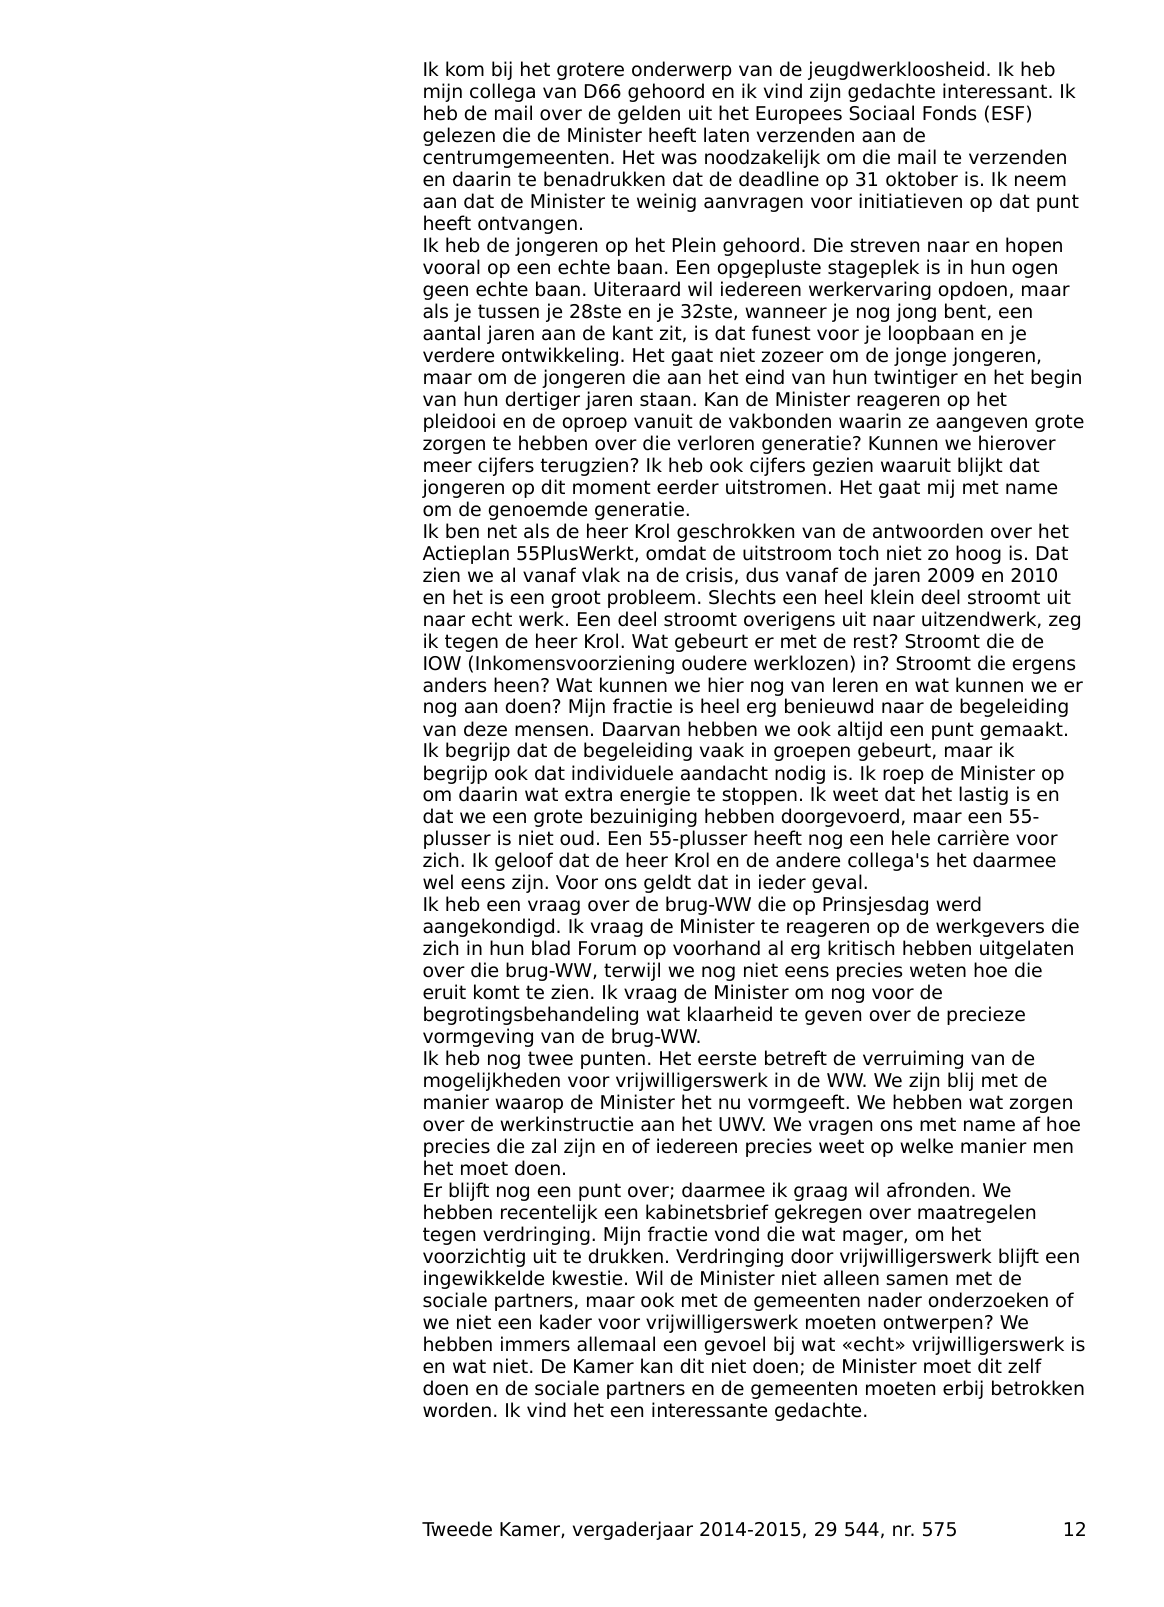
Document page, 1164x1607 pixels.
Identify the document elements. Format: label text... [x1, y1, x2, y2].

text Ik kom bij het grotere onderwerp van de jeugdwerkloosheid. Ik heb mijn collega van D66 gehoord en ik vind zijn gedachte interessant. Ik heb de mail over de gelden uit het Europees Sociaal Fonds (ESF) gelezen die de Minister heeft laten verzenden aan de centrumgemeenten. Het was noodzakelijk om die mail te verzenden en daarin te benadrukken dat de deadline op 31 oktober is. Ik neem aan dat de Minister te weinig aanvragen voor initiatieven op dat punt heeft ontvangen. [422, 59, 1087, 235]
text Ik heb de jongeren op het Plein gehoord. Die streven naar en hopen vooral op een echte baan. Een opgepluste stageplek is in hun ogen geen echte baan. Uiteraard wil iedereen werkervaring opdoen, maar als je tussen je 28ste en je 32ste, wanneer je nog jong bent, een aantal jaren aan de kant zit, is dat funest voor je loopbaan en je verdere ontwikkeling. Het gaat niet zozeer om de jonge jongeren, maar om de jongeren die aan het eind van hun twintiger en het begin van hun dertiger jaren staan. Kan de Minister reageren op het pleidooi en de oproep vanuit de vakbonden waarin ze aangeven grote zorgen te hebben over die verloren generatie? Kunnen we hierover meer cijfers terugzien? Ik heb ook cijfers gezien waaruit blijkt dat jongeren op dit moment eerder uitstromen. Het gaat mij met name om de genoemde generatie. [422, 235, 1087, 521]
text Ik heb een vraag over de brug-WW die op Prinsjesdag werd aangekondigd. Ik vraag de Minister te reageren op de werkgevers die zich in hun blad Forum op voorhand al erg kritisch hebben uitgelaten over die brug-WW, terwijl we nog niet eens precies weten hoe die eruit komt te zien. Ik vraag de Minister om nog voor de begrotingsbehandeling wat klaarheid te geven over de precieze vormgeving van de brug-WW. [422, 894, 1087, 1048]
text Er blijft nog een punt over; daarmee ik graag wil afronden. We hebben recentelijk een kabinetsbrief gekregen over maatregelen tegen verdringing. Mijn fractie vond die wat mager, om het voorzichtig uit te drukken. Verdringing door vrijwilligerswerk blijft een ingewikkelde kwestie. Wil de Minister niet alleen samen met de sociale partners, maar ook met de gemeenten nader onderzoeken of we niet een kader voor vrijwilligerswerk moeten ontwerpen? We hebben immers allemaal een gevoel bij wat «echt» vrijwilligerswerk is en wat niet. De Kamer kan dit niet doen; de Minister moet dit zelf doen en de sociale partners en de gemeenten moeten erbij betrokken worden. Ik vind het een interessante gedachte. [422, 1180, 1087, 1422]
text Ik ben net als de heer Krol geschrokken van de antwoorden over het Actieplan 55PlusWerkt, omdat de uitstroom toch niet zo hoog is. Dat zien we al vanaf vlak na de crisis, dus vanaf de jaren 2009 en 2010 en het is een groot probleem. Slechts een heel klein deel stroomt uit naar echt werk. Een deel stroomt overigens uit naar uitzendwerk, zeg ik tegen de heer Krol. Wat gebeurt er met de rest? Stroomt die de IOW (Inkomensvoorziening oudere werklozen) in? Stroomt die ergens anders heen? Wat kunnen we hier nog van leren en wat kunnen we er nog aan doen? Mijn fractie is heel erg benieuwd naar de begeleiding van deze mensen. Daarvan hebben we ook altijd een punt gemaakt. Ik begrijp dat de begeleiding vaak in groepen gebeurt, maar ik begrijp ook dat individuele aandacht nodig is. Ik roep de Minister op om daarin wat extra energie te stoppen. Ik weet dat het lastig is en dat we een grote bezuiniging hebben doorgevoerd, maar een 55-plusser is niet oud. Een 55-plusser heeft nog een hele carrière voor zich. Ik geloof dat de heer Krol en de andere collega's het daarmee wel eens zijn. Voor ons geldt dat in ieder geval. [422, 521, 1087, 894]
text Ik heb nog twee punten. Het eerste betreft de verruiming van de mogelijkheden voor vrijwilligerswerk in de WW. We zijn blij met de manier waarop de Minister het nu vormgeeft. We hebben wat zorgen over de werkinstructie aan het UWV. We vragen ons met name af hoe precies die zal zijn en of iedereen precies weet op welke manier men het moet doen. [422, 1048, 1087, 1180]
